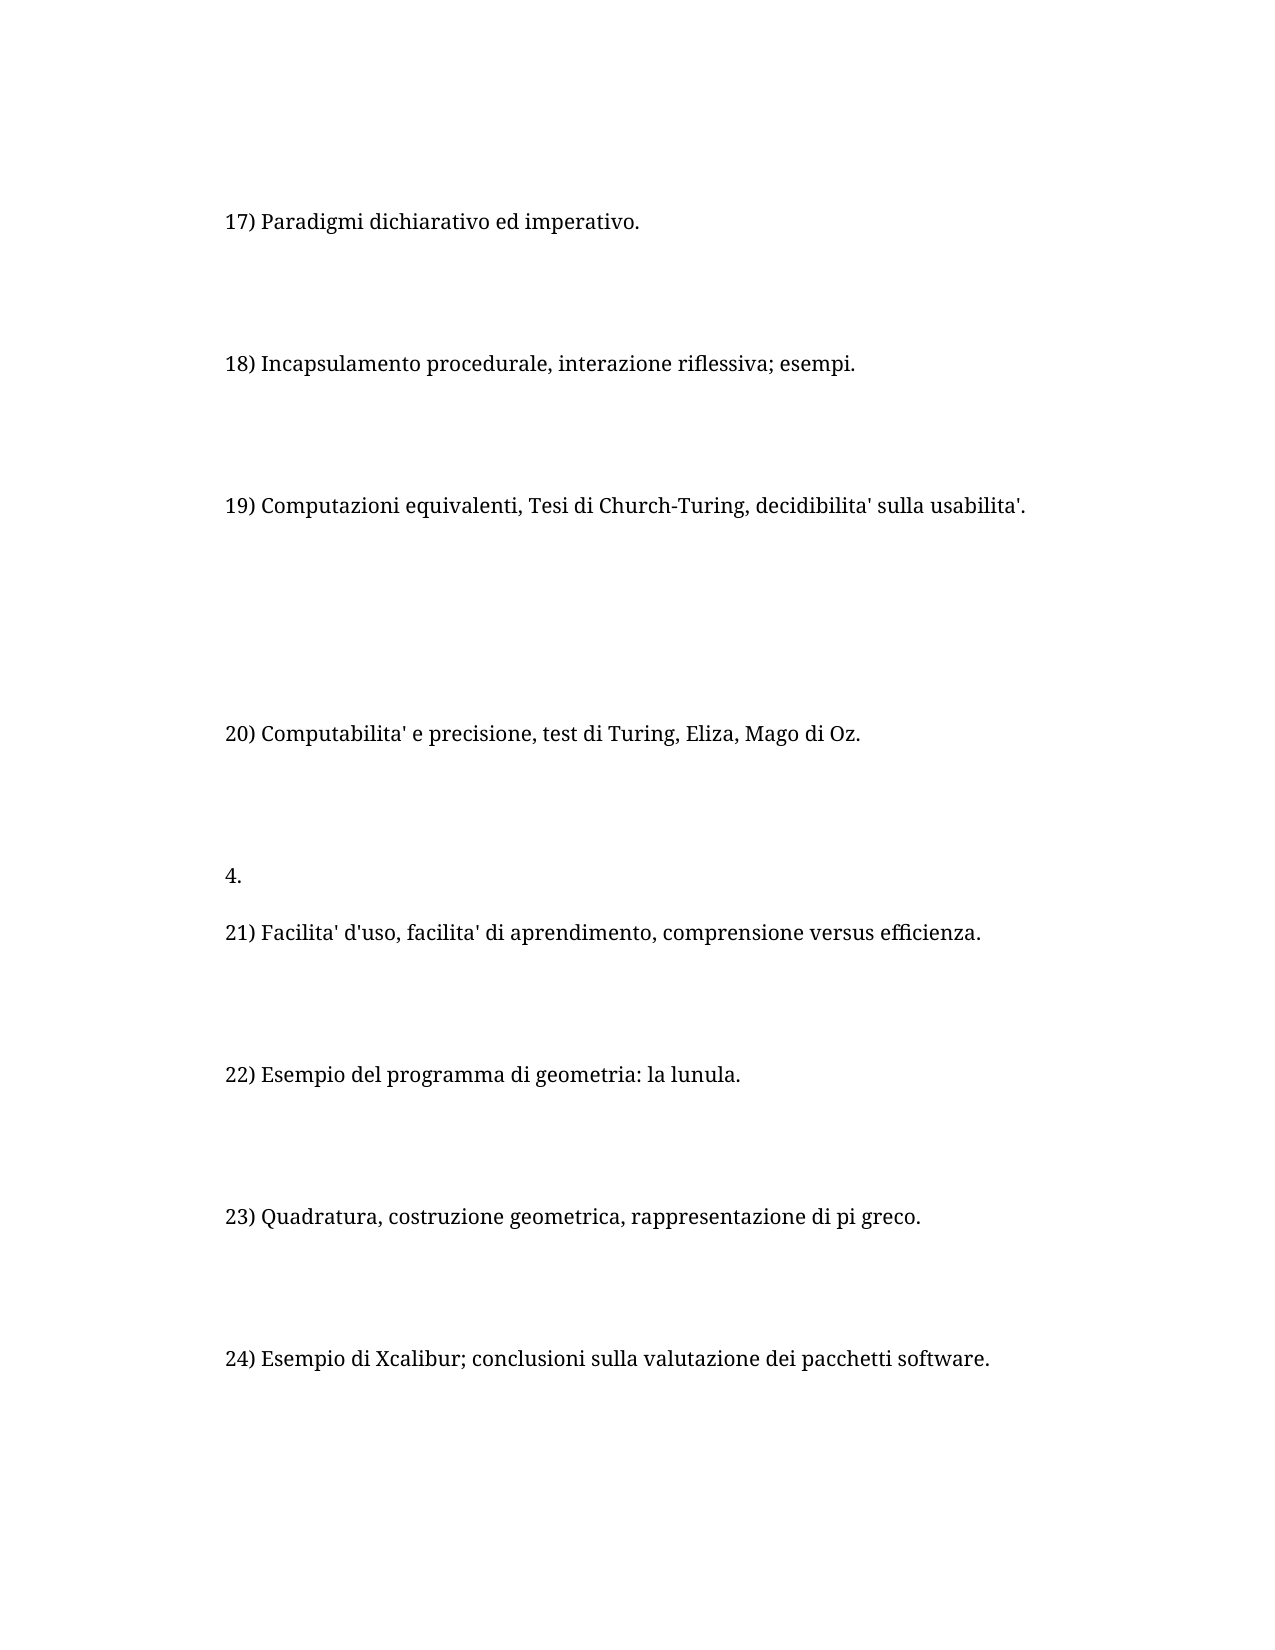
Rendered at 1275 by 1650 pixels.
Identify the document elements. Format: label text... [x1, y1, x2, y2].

text 18) Incapsulamento procedurale, interazione riflessiva; esempi. [225, 349, 1028, 377]
text 24) Esempio di Xcalibur; conclusioni sulla valutazione dei pacchetti software. [225, 1344, 1028, 1373]
text 19) Computazioni equivalenti, Tesi di Church-Turing, decidibilita' sulla usabilita'. [225, 491, 1028, 520]
text 21) Facilita' d'uso, facilita' di aprendimento, comprensione versus efficienza. [225, 918, 1028, 946]
text 17) Paradigmi dichiarativo ed imperativo. [225, 207, 1028, 235]
text 4. [225, 861, 1028, 889]
text 23) Quadratura, costruzione geometrica, rappresentazione di pi greco. [225, 1202, 1028, 1231]
text 20) Computabilita' e precisione, test di Turing, Eliza, Mago di Oz. [225, 719, 1028, 747]
text 22) Esempio del programma di geometria: la lunula. [225, 1060, 1028, 1088]
